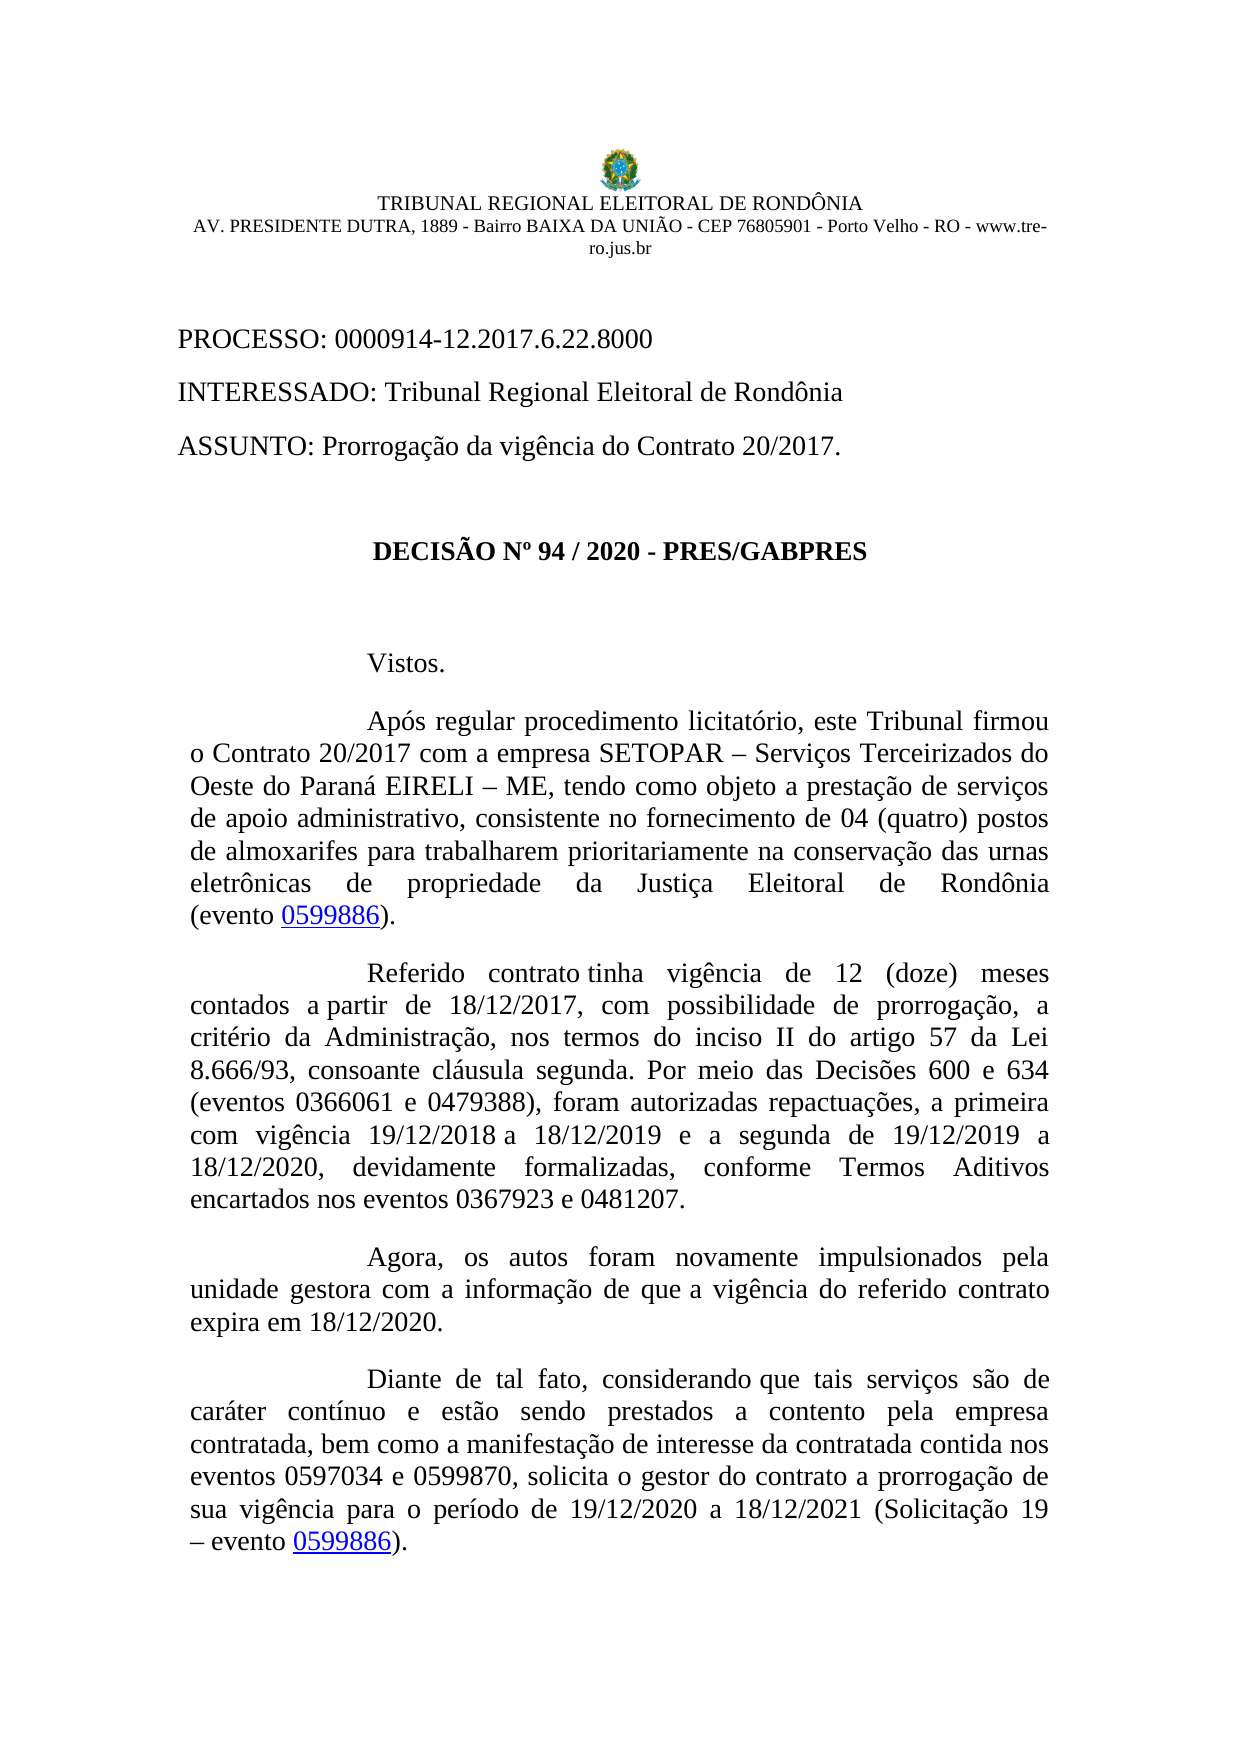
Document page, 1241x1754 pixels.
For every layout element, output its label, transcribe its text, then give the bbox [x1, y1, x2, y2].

text Agora, os autos foram novamente impulsionados pela unidade gestora com a informação de que a vigência do referido contrato expira em 18/12/2020. [190, 1240, 1051, 1337]
text ASSUNTO: Prorrogação da vigência do Contrato 20/2017. [177, 429, 1063, 461]
text AV. PRESIDENTE DUTRA, 1889 - Bairro BAIXA DA UNIÃO - CEP 76805901 - Porto Velho - RO - www.tre-ro.jus.br [177, 215, 1063, 258]
text Referido contrato tinha vigência de 12 (doze) meses contados a partir de 18/12/2017, com possibilidade de prorrogação, a critério da Administração, nos termos do inciso II do artigo 57 da Lei 8.666/93, consoante cláusula segunda. Por meio das Decisões 600 e 634 (eventos 0366061 e 0479388), foram autorizadas repactuações, a primeira com vigência 19/12/2018 a 18/12/2019 e a segunda de 19/12/2019 a 18/12/2020, devidamente formalizadas, conforme Termos Aditivos encartados nos eventos 0367923 e 0481207. [190, 956, 1051, 1215]
text Vistos. [190, 647, 1051, 679]
text Diante de tal fato, considerando que tais serviços são de caráter contínuo e estão sendo prestados a contento pela empresa contratada, bem como a manifestação de interesse da contratada contida nos eventos 0597034 e 0599870, solicita o gestor do contrato a prorrogação de sua vigência para o período de 19/12/2020 a 18/12/2021 (Solicitação 19 – evento 0599886). [190, 1362, 1051, 1556]
text Após regular procedimento licitatório, este Tribunal firmou o Contrato 20/2017 com a empresa SETOPAR – Serviços Terceirizados do Oeste do Paraná EIRELI – ME, tendo como objeto a prestação de serviços de apoio administrativo, consistente no fornecimento de 04 (quatro) postos de almoxarifes para trabalharem prioritariamente na conservação das urnas eletrônicas de propriedade da Justiça Eleitoral de Rondônia (evento 0599886). [190, 704, 1051, 931]
text INTERESSADO: Tribunal Regional Eleitoral de Rondônia [177, 375, 1063, 408]
text Decisão Nº 94 / 2020 - PRES/GABPRES [177, 535, 1063, 566]
text PROCESSO: 0000914-12.2017.6.22.8000 [177, 322, 1063, 354]
text TRIBUNAL REGIONAL ELEITORAL DE RONDÔNIA [177, 191, 1063, 215]
